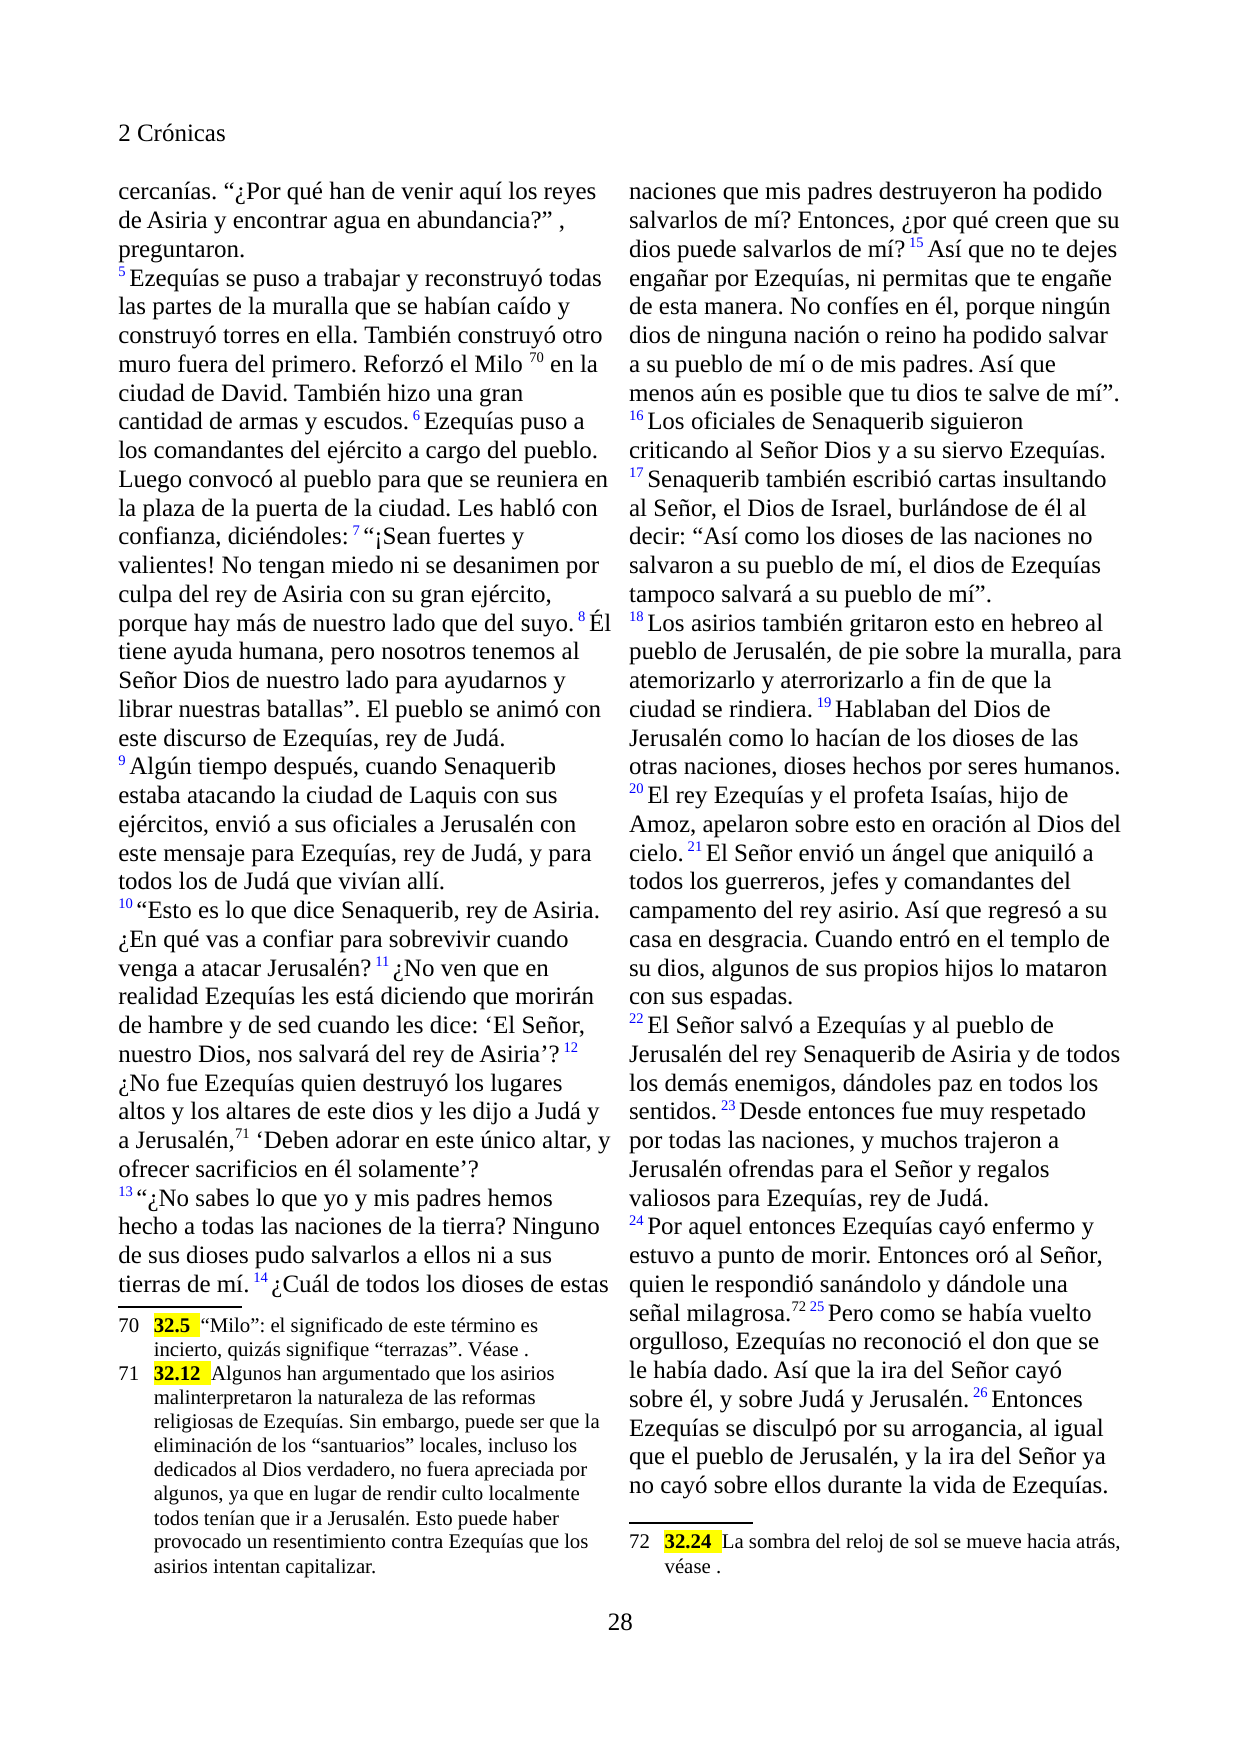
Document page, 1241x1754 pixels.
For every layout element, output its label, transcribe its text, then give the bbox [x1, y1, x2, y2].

text 20 El rey Ezequías y el profeta Isaías, hijo de Amoz, apelaron sobre esto en oración al Dios del cielo. 21 El Señor envió un ángel que aniquiló a todos los guerreros, jefes y comandantes del campamento del rey asirio. Así que regresó a su casa en desgracia. Cuando entró en el templo de su dios, algunos de sus propios hijos lo mataron con sus espadas. [629, 780, 1122, 1010]
text 9 Algún tiempo después, cuando Senaquerib estaba atacando la ciudad de Laquis con sus ejércitos, envió a sus oficiales a Jerusalén con este mensaje para Ezequías, rey de Judá, y para todos los de Judá que vivían allí. [118, 751, 611, 895]
text naciones que mis padres destruyeron ha podido salvarlos de mí? Entonces, ¿por qué creen que su dios puede salvarlos de mí? 15 Así que no te dejes engañar por Ezequías, ni permitas que te engañe de esta manera. No confíes en él, porque ningún dios de ninguna nación o reino ha podido salvar a su pueblo de mí o de mis padres. Así que menos aún es posible que tu dios te salve de mí”. [629, 176, 1122, 406]
text 16 Los oficiales de Senaquerib siguieron criticando al Señor Dios y a su siervo Ezequías. 17 Senaquerib también escribió cartas insultando al Señor, el Dios de Israel, burlándose de él al decir: “Así como los dioses de las naciones no salvaron a su pueblo de mí, el dios de Ezequías tampoco salvará a su pueblo de mí”. [629, 406, 1122, 608]
text 22 El Señor salvó a Ezequías y al pueblo de Jerusalén del rey Senaquerib de Asiria y de todos los demás enemigos, dándoles paz en todos los sentidos. 23 Desde entonces fue muy respetado por todas las naciones, y muchos trajeron a Jerusalén ofrendas para el Señor y regalos valiosos para Ezequías, rey de Judá. [629, 1010, 1122, 1211]
text 32.24 La sombra del reloj de sol se mueve hacia atrás, véase . [629, 1529, 1122, 1578]
text 10 “Esto es lo que dice Senaquerib, rey de Asiria. ¿En qué vas a confiar para sobrevivir cuando venga a atacar Jerusalén? 11 ¿No ven que en realidad Ezequías les está diciendo que morirán de hambre y de sed cuando les dice: ‘El Señor, nuestro Dios, nos salvará del rey de Asiria’? 12 ¿No fue Ezequías quien destruyó los lugares altos y los altares de este dios y les dijo a Judá y a Jerusalén, ‘Deben adorar en este único altar, y ofrecer sacrificios en él solamente’? [118, 895, 611, 1183]
text Luego convocó al pueblo para que se reuniera en la plaza de la puerta de la ciudad. Les habló con confianza, diciéndoles: 7 “¡Sean fuertes y valientes! No tengan miedo ni se desanimen por culpa del rey de Asiria con su gran ejército, porque hay más de nuestro lado que del suyo. 8 Él tiene ayuda humana, pero nosotros tenemos al Señor Dios de nuestro lado para ayudarnos y librar nuestras batallas”. El pueblo se animó con este discurso de Ezequías, rey de Judá. [118, 464, 611, 751]
text 13 “¿No sabes lo que yo y mis padres hemos hecho a todas las naciones de la tierra? Ninguno de sus dioses pudo salvarlos a ellos ni a sus tierras de mí. 14 ¿Cuál de todos los dioses de estas [118, 1183, 611, 1298]
text 24 Por aquel entonces Ezequías cayó enfermo y estuvo a punto de morir. Entonces oró al Señor, quien le respondió sanándolo y dándole una señal milagrosa. 25 Pero como se había vuelto orgulloso, Ezequías no reconoció el don que se le había dado. Así que la ira del Señor cayó sobre él, y sobre Judá y Jerusalén. 26 Entonces Ezequías se disculpó por su arrogancia, al igual que el pueblo de Jerusalén, y la ira del Señor ya no cayó sobre ellos durante la vida de Ezequías. [629, 1211, 1122, 1499]
text 5 Ezequías se puso a trabajar y reconstruyó todas las partes de la muralla que se habían caído y construyó torres en ella. También construyó otro muro fuera del primero. Reforzó el Milo en la ciudad de David. También hizo una gran cantidad de armas y escudos. 6 Ezequías puso a los comandantes del ejército a cargo del pueblo. [118, 263, 611, 464]
text 32.12 Algunos han argumentado que los asirios malinterpretaron la naturaleza de las reformas religiosas de Ezequías. Sin embargo, puede ser que la eliminación de los “santuarios” locales, incluso los dedicados al Dios verdadero, no fuera apreciada por algunos, ya que en lugar de rendir culto localmente todos tenían que ir a Jerusalén. Esto puede haber provocado un resentimiento contra Ezequías que los asirios intentan capitalizar. [118, 1361, 611, 1578]
text 32.5 “Milo”: el significado de este término es incierto, quizás signifique “terrazas”. Véase . [118, 1313, 611, 1361]
text cercanías. “¿Por qué han de venir aquí los reyes de Asiria y encontrar agua en abundancia?” , preguntaron. [118, 176, 611, 263]
text 18 Los asirios también gritaron esto en hebreo al pueblo de Jerusalén, de pie sobre la muralla, para atemorizarlo y aterrorizarlo a fin de que la ciudad se rindiera. 19 Hablaban del Dios de Jerusalén como lo hacían de los dioses de las otras naciones, dioses hechos por seres humanos. [629, 608, 1122, 780]
